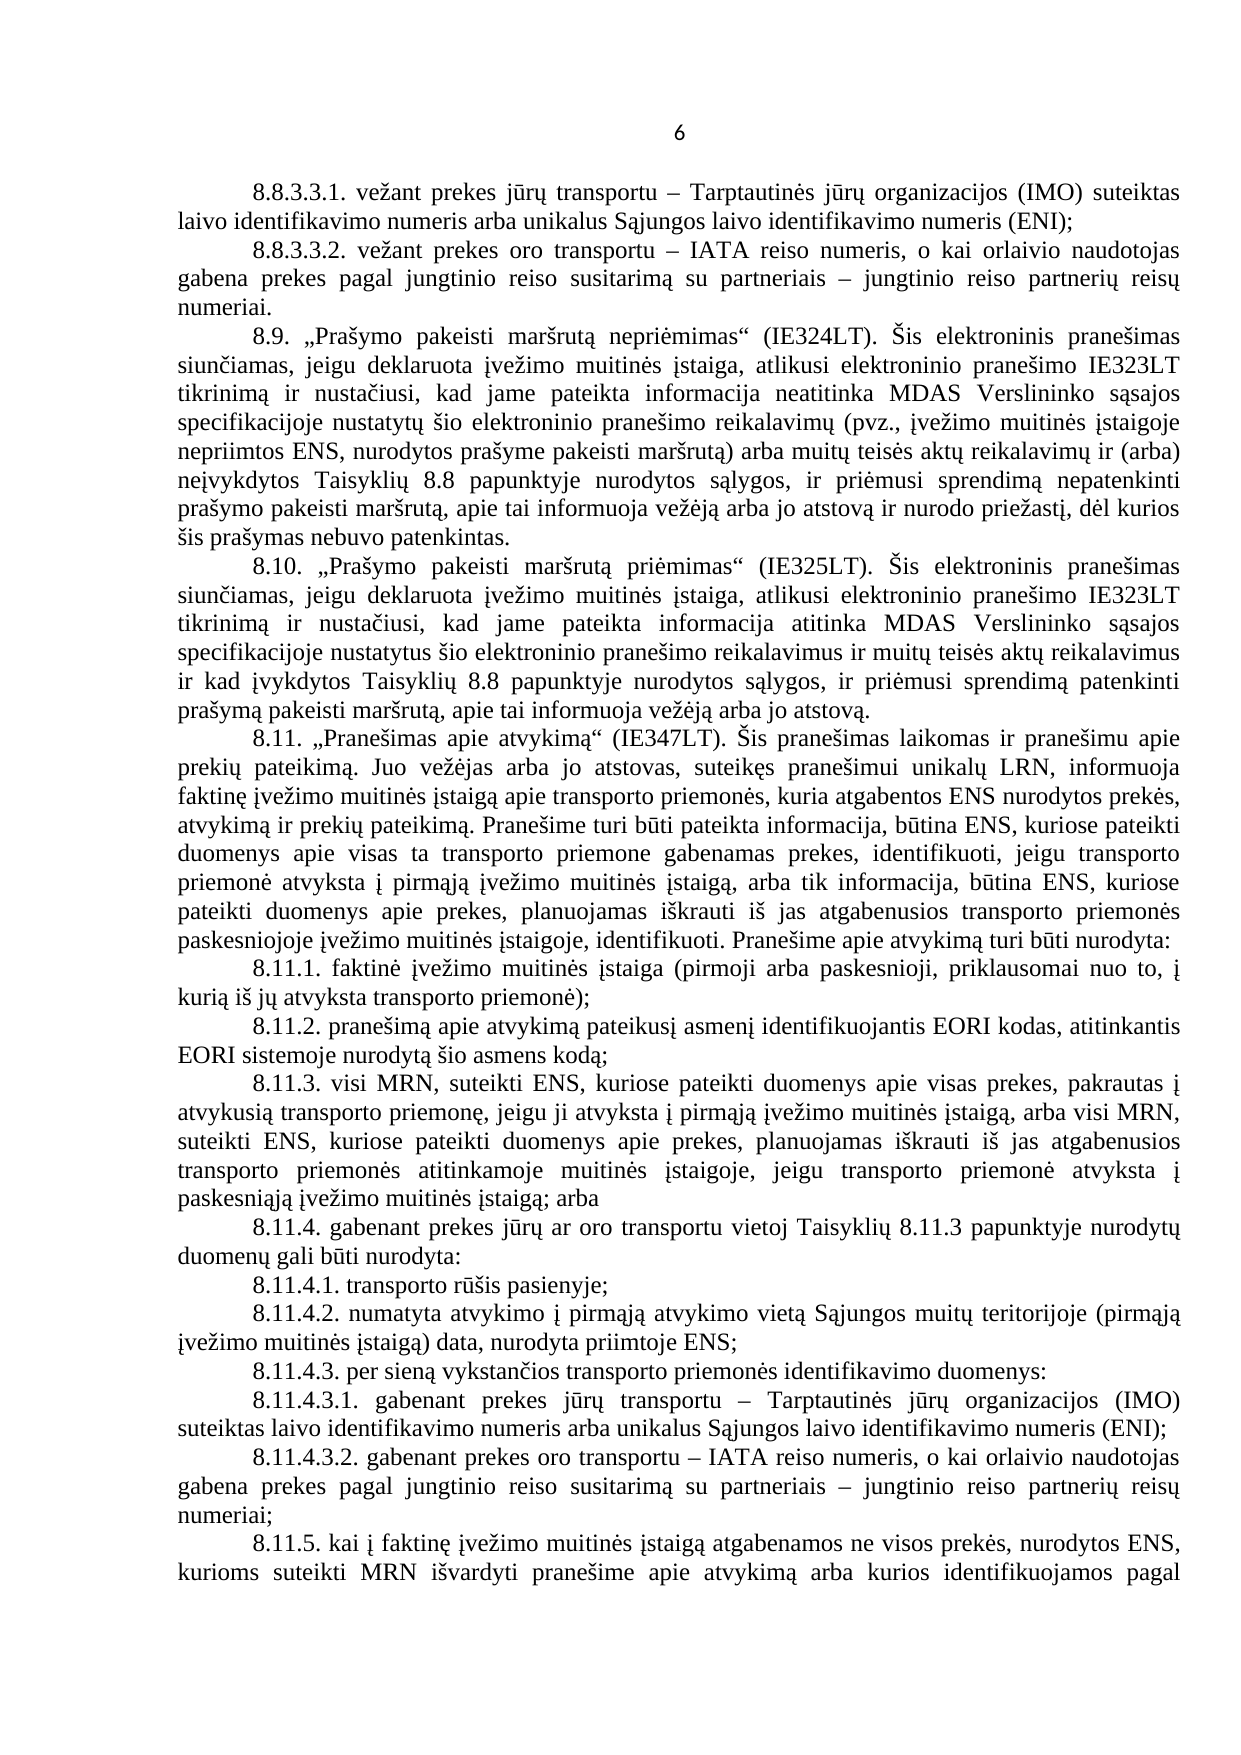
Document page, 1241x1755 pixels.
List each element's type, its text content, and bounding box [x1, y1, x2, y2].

text 8.11.4.3. per sieną vykstančios transporto priemonės identifikavimo duomenys: [177, 1356, 1181, 1385]
text 8.11.4. gabenant prekes jūrų ar oro transportu vietoj Taisyklių 8.11.3 papunktyje nurodytų duomenų gali būti nurodyta: [177, 1212, 1181, 1270]
text 8.11.4.1. transporto rūšis pasienyje; [177, 1270, 1181, 1298]
text 8.11.1. faktinė įvežimo muitinės įstaiga (pirmoji arba paskesnioji, priklausomai nuo to, į kurią iš jų atvyksta transporto priemonė); [177, 953, 1181, 1011]
text 8.11.4.3.1. gabenant prekes jūrų transportu – Tarptautinės jūrų organizacijos (IMO) suteiktas laivo identifikavimo numeris arba unikalus Sąjungos laivo identifikavimo numeris (ENI); [177, 1385, 1181, 1442]
text 8.11.2. pranešimą apie atvykimą pateikusį asmenį identifikuojantis EORI kodas, atitinkantis EORI sistemoje nurodytą šio asmens kodą; [177, 1011, 1181, 1068]
text 8.11.5. kai į faktinę įvežimo muitinės įstaigą atgabenamos ne visos prekės, nurodytos ENS, kurioms suteikti MRN išvardyti pranešime apie atvykimą arba kurios identifikuojamos pagal [177, 1528, 1181, 1586]
text 8.8.3.3.2. vežant prekes oro transportu – IATA reiso numeris, o kai orlaivio naudotojas gabena prekes pagal jungtinio reiso susitarimą su partneriais – jungtinio reiso partnerių reisų numeriai. [177, 235, 1181, 321]
text 8.11.3. visi MRN, suteikti ENS, kuriose pateikti duomenys apie visas prekes, pakrautas į atvykusią transporto priemonę, jeigu ji atvyksta į pirmąją įvežimo muitinės įstaigą, arba visi MRN, suteikti ENS, kuriose pateikti duomenys apie prekes, planuojamas iškrauti iš jas atgabenusios transporto priemonės atitinkamoje muitinės įstaigoje, jeigu transporto priemonė atvyksta į paskesniąją įvežimo muitinės įstaigą; arba [177, 1068, 1181, 1212]
text 8.8.3.3.1. vežant prekes jūrų transportu – Tarptautinės jūrų organizacijos (IMO) suteiktas laivo identifikavimo numeris arba unikalus Sąjungos laivo identifikavimo numeris (ENI); [177, 177, 1181, 235]
text 8.10. „Prašymo pakeisti maršrutą priėmimas“ (IE325LT). Šis elektroninis pranešimas siunčiamas, jeigu deklaruota įvežimo muitinės įstaiga, atlikusi elektroninio pranešimo IE323LT tikrinimą ir nustačiusi, kad jame pateikta informacija atitinka MDAS Verslininko sąsajos specifikacijoje nustatytus šio elektroninio pranešimo reikalavimus ir muitų teisės aktų reikalavimus ir kad įvykdytos Taisyklių 8.8 papunktyje nurodytos sąlygos, ir priėmusi sprendimą patenkinti prašymą pakeisti maršrutą, apie tai informuoja vežėją arba jo atstovą. [177, 551, 1181, 723]
text 8.9. „Prašymo pakeisti maršrutą nepriėmimas“ (IE324LT). Šis elektroninis pranešimas siunčiamas, jeigu deklaruota įvežimo muitinės įstaiga, atlikusi elektroninio pranešimo IE323LT tikrinimą ir nustačiusi, kad jame pateikta informacija neatitinka MDAS Verslininko sąsajos specifikacijoje nustatytų šio elektroninio pranešimo reikalavimų (pvz., įvežimo muitinės įstaigoje nepriimtos ENS, nurodytos prašyme pakeisti maršrutą) arba muitų teisės aktų reikalavimų ir (arba) neįvykdytos Taisyklių 8.8 papunktyje nurodytos sąlygos, ir priėmusi sprendimą nepatenkinti prašymo pakeisti maršrutą, apie tai informuoja vežėją arba jo atstovą ir nurodo priežastį, dėl kurios šis prašymas nebuvo patenkintas. [177, 321, 1181, 551]
text 8.11.4.2. numatyta atvykimo į pirmąją atvykimo vietą Sąjungos muitų teritorijoje (pirmąją įvežimo muitinės įstaigą) data, nurodyta priimtoje ENS; [177, 1298, 1181, 1356]
text 8.11.4.3.2. gabenant prekes oro transportu – IATA reiso numeris, o kai orlaivio naudotojas gabena prekes pagal jungtinio reiso susitarimą su partneriais – jungtinio reiso partnerių reisų numeriai; [177, 1442, 1181, 1528]
text 8.11. „Pranešimas apie atvykimą“ (IE347LT). Šis pranešimas laikomas ir pranešimu apie prekių pateikimą. Juo vežėjas arba jo atstovas, suteikęs pranešimui unikalų LRN, informuoja faktinę įvežimo muitinės įstaigą apie transporto priemonės, kuria atgabentos ENS nurodytos prekės, atvykimą ir prekių pateikimą. Pranešime turi būti pateikta informacija, būtina ENS, kuriose pateikti duomenys apie visas ta transporto priemone gabenamas prekes, identifikuoti, jeigu transporto priemonė atvyksta į pirmąją įvežimo muitinės įstaigą, arba tik informacija, būtina ENS, kuriose pateikti duomenys apie prekes, planuojamas iškrauti iš jas atgabenusios transporto priemonės paskesniojoje įvežimo muitinės įstaigoje, identifikuoti. Pranešime apie atvykimą turi būti nurodyta: [177, 723, 1181, 953]
